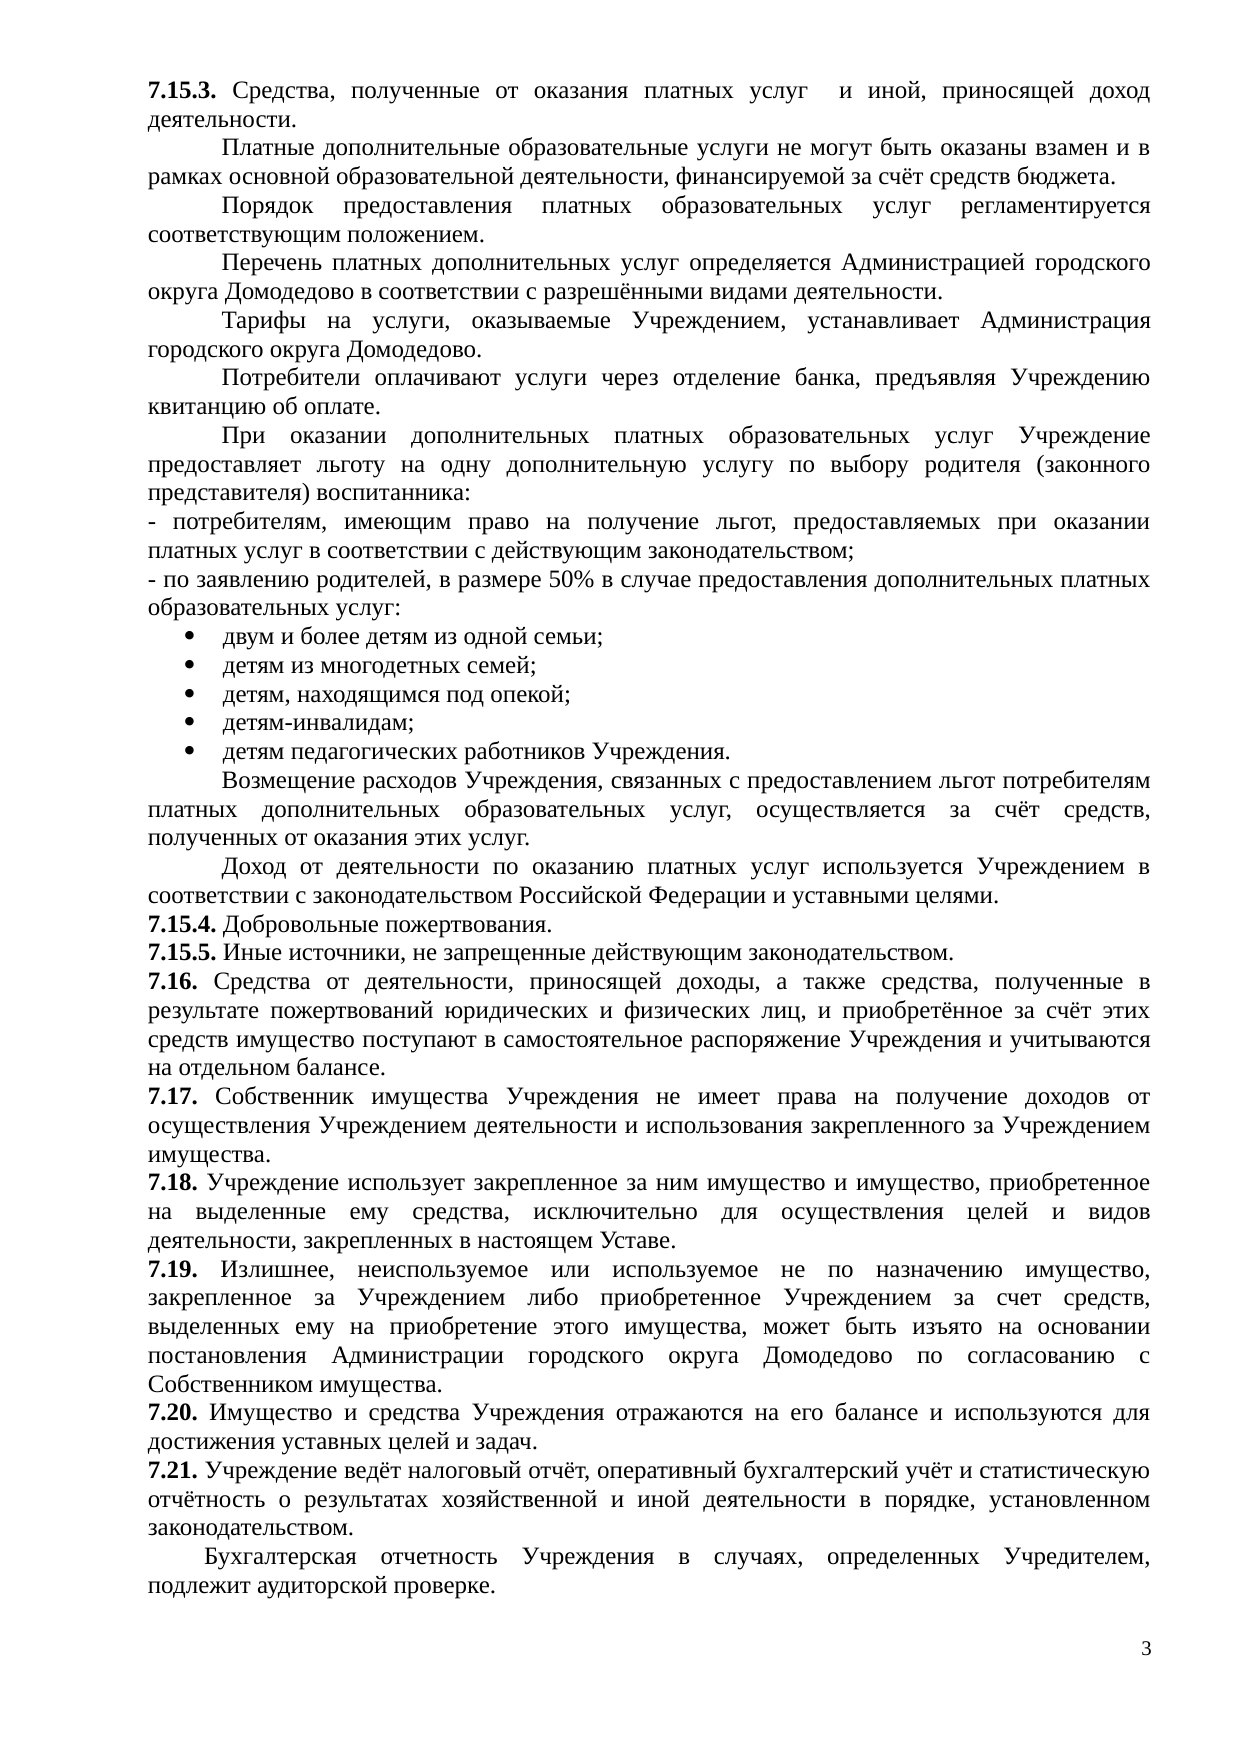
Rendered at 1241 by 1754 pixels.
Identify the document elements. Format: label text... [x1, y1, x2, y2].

text Бухгалтерская отчетность Учреждения в случаях, определенных Учредителем, подлежит аудиторской проверке. [148, 1541, 1152, 1599]
text Тарифы на услуги, оказываемые Учреждением, устанавливает Администрация городского округа Домодедово. [148, 305, 1152, 362]
list детям педагогических работников Учреждения. [185, 736, 1152, 765]
text 7.17. Собственник имущества Учреждения не имеет права на получение доходов от осуществления Учреждением деятельности и использования закрепленного за Учреждением имущества. [148, 1081, 1152, 1167]
text Потребители оплачивают услуги через отделение банка, предъявляя Учреждению квитанцию об оплате. [148, 362, 1152, 420]
text Порядок предоставления платных образовательных услуг регламентируется соответствующим положением. [148, 190, 1152, 247]
text 7.20. Имущество и средства Учреждения отражаются на его балансе и используются для достижения уставных целей и задач. [148, 1397, 1152, 1455]
text 7.18. Учреждение использует закрепленное за ним имущество и имущество, приобретенное на выделенные ему средства, исключительно для осуществления целей и видов деятельности, закрепленных в настоящем Уставе. [148, 1167, 1152, 1254]
text - по заявлению родителей, в размере 50% в случае предоставления дополнительных платных образовательных услуг: [148, 564, 1152, 621]
text 7.21. Учреждение ведёт налоговый отчёт, оперативный бухгалтерский учёт и статистическую отчётность о результатах хозяйственной и иной деятельности в порядке, установленном законодательством. [148, 1455, 1152, 1541]
text При оказании дополнительных платных образовательных услуг Учреждение предоставляет льготу на одну дополнительную услугу по выбору родителя (законного представителя) воспитанника: [148, 420, 1152, 506]
text Доход от деятельности по оказанию платных услуг используется Учреждением в соответствии с законодательством Российской Федерации и уставными целями. [148, 851, 1152, 909]
text Платные дополнительные образовательные услуги не могут быть оказаны взамен и в рамках основной образовательной деятельности, финансируемой за счёт средств бюджета. [148, 132, 1152, 190]
text 7.16. Средства от деятельности, приносящей доходы, а также средства, полученные в результате пожертвований юридических и физических лиц, и приобретённое за счёт этих средств имущество поступают в самостоятельное распоряжение Учреждения и учитываются на отдельном балансе. [148, 966, 1152, 1081]
text Перечень платных дополнительных услуг определяется Администрацией городского округа Домодедово в соответствии с разрешёнными видами деятельности. [148, 247, 1152, 305]
text 7.19. Излишнее, неиспользуемое или используемое не по назначению имущество, закрепленное за Учреждением либо приобретенное Учреждением за счет средств, выделенных ему на приобретение этого имущества, может быть изъято на основании постановления Администрации городского округа Домодедово по согласованию с Собственником имущества. [148, 1254, 1152, 1397]
list двум и более детям из одной семьи; [185, 621, 1152, 650]
text Возмещение расходов Учреждения, связанных с предоставлением льгот потребителям платных дополнительных образовательных услуг, осуществляется за счёт средств, полученных от оказания этих услуг. [148, 765, 1152, 851]
text 7.15.4. Добровольные пожертвования. [148, 909, 1152, 937]
text 7.15.5. Иные источники, не запрещенные действующим законодательством. [148, 937, 1152, 966]
list детям из многодетных семей; [185, 650, 1152, 679]
text 7.15.3. Средства, полученные от оказания платных услуг и иной, приносящей доход деятельности. [148, 75, 1152, 132]
list детям, находящимся под опекой; [185, 679, 1152, 707]
list детям-инвалидам; [185, 707, 1152, 736]
text - потребителям, имеющим право на получение льгот, предоставляемых при оказании платных услуг в соответствии с действующим законодательством; [148, 506, 1152, 564]
